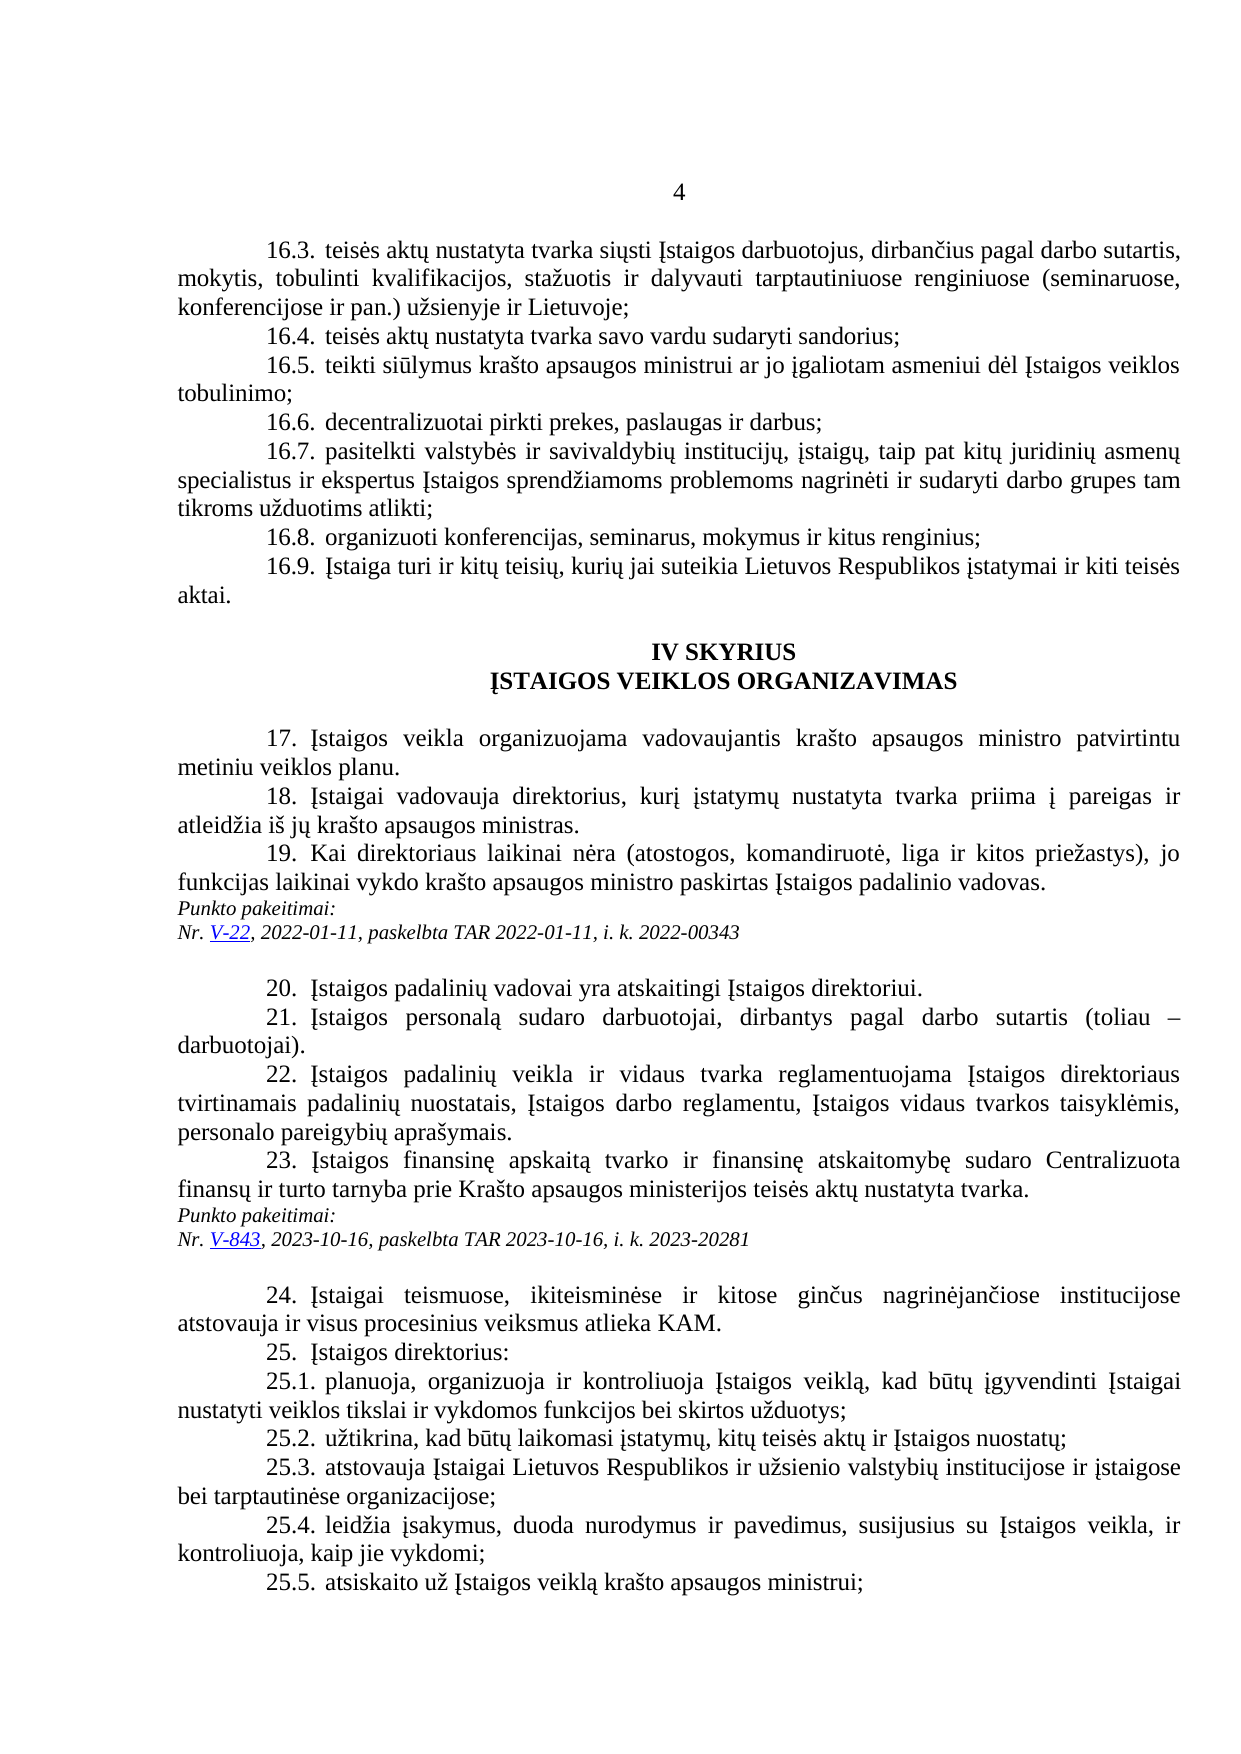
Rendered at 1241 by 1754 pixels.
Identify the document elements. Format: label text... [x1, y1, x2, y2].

text 16.6. decentralizuotai pirkti prekes, paslaugas ir darbus; [177, 407, 1181, 436]
text 25.5. atsiskaito už Įstaigos veiklą krašto apsaugos ministrui; [177, 1567, 1181, 1596]
text 20. Įstaigos padalinių vadovai yra atskaitingi Įstaigos direktoriui. [177, 973, 1181, 1002]
text IV SKYRIUS [177, 637, 1181, 666]
text 16.8. organizuoti konferencijas, seminarus, mokymus ir kitus renginius; [177, 522, 1181, 551]
text Nr. V-843, 2023-10-16, paskelbta TAR 2023-10-16, i. k. 2023-20281 [177, 1227, 1181, 1251]
text 19. Kai direktoriaus laikinai nėra (atostogos, komandiruotė, liga ir kitos priežastys), jo funkcijas laikinai vykdo krašto apsaugos ministro paskirtas Įstaigos padalinio vadovas. [177, 838, 1181, 896]
text 16.4. teisės aktų nustatyta tvarka savo vardu sudaryti sandorius; [177, 321, 1181, 350]
text 16.7. pasitelkti valstybės ir savivaldybių institucijų, įstaigų, taip pat kitų juridinių asmenų specialistus ir ekspertus Įstaigos sprendžiamoms problemoms nagrinėti ir sudaryti darbo grupes tam tikroms užduotims atlikti; [177, 436, 1181, 522]
text Nr. V-22, 2022-01-11, paskelbta TAR 2022-01-11, i. k. 2022-00343 [177, 920, 1181, 944]
text 16.3. teisės aktų nustatyta tvarka siųsti Įstaigos darbuotojus, dirbančius pagal darbo sutartis, mokytis, tobulinti kvalifikacijos, stažuotis ir dalyvauti tarptautiniuose renginiuose (seminaruose, konferencijose ir pan.) užsienyje ir Lietuvoje; [177, 235, 1181, 321]
text Punkto pakeitimai: [177, 896, 1181, 920]
text 18. Įstaigai vadovauja direktorius, kurį įstatymų nustatyta tvarka priima į pareigas ir atleidžia iš jų krašto apsaugos ministras. [177, 781, 1181, 838]
text Punkto pakeitimai: [177, 1203, 1181, 1227]
text 25.3. atstovauja Įstaigai Lietuvos Respublikos ir užsienio valstybių institucijose ir įstaigose bei tarptautinėse organizacijose; [177, 1452, 1181, 1510]
text 23. Įstaigos finansinę apskaitą tvarko ir finansinę atskaitomybę sudaro Centralizuota finansų ir turto tarnyba prie Krašto apsaugos ministerijos teisės aktų nustatyta tvarka. [177, 1145, 1181, 1203]
text 25.1. planuoja, organizuoja ir kontroliuoja Įstaigos veiklą, kad būtų įgyvendinti Įstaigai nustatyti veiklos tikslai ir vykdomos funkcijos bei skirtos užduotys; [177, 1366, 1181, 1423]
text 17. Įstaigos veikla organizuojama vadovaujantis krašto apsaugos ministro patvirtintu metiniu veiklos planu. [177, 723, 1181, 781]
text 25. Įstaigos direktorius: [177, 1337, 1181, 1366]
text 22. Įstaigos padalinių veikla ir vidaus tvarka reglamentuojama Įstaigos direktoriaus tvirtinamais padalinių nuostatais, Įstaigos darbo reglamentu, Įstaigos vidaus tvarkos taisyklėmis, personalo pareigybių aprašymais. [177, 1059, 1181, 1145]
text ĮSTAIGOS VEIKLOS ORGANIZAVIMAS [177, 666, 1181, 695]
text 21. Įstaigos personalą sudaro darbuotojai, dirbantys pagal darbo sutartis (toliau – darbuotojai). [177, 1002, 1181, 1059]
text 25.4. leidžia įsakymus, duoda nurodymus ir pavedimus, susijusius su Įstaigos veikla, ir kontroliuoja, kaip jie vykdomi; [177, 1510, 1181, 1567]
text 16.9. Įstaiga turi ir kitų teisių, kurių jai suteikia Lietuvos Respublikos įstatymai ir kiti teisės aktai. [177, 551, 1181, 608]
text 24. Įstaigai teismuose, ikiteisminėse ir kitose ginčus nagrinėjančiose institucijose atstovauja ir visus procesinius veiksmus atlieka KAM. [177, 1280, 1181, 1337]
text 25.2. užtikrina, kad būtų laikomasi įstatymų, kitų teisės aktų ir Įstaigos nuostatų; [177, 1423, 1181, 1452]
text 16.5. teikti siūlymus krašto apsaugos ministrui ar jo įgaliotam asmeniui dėl Įstaigos veiklos tobulinimo; [177, 350, 1181, 407]
